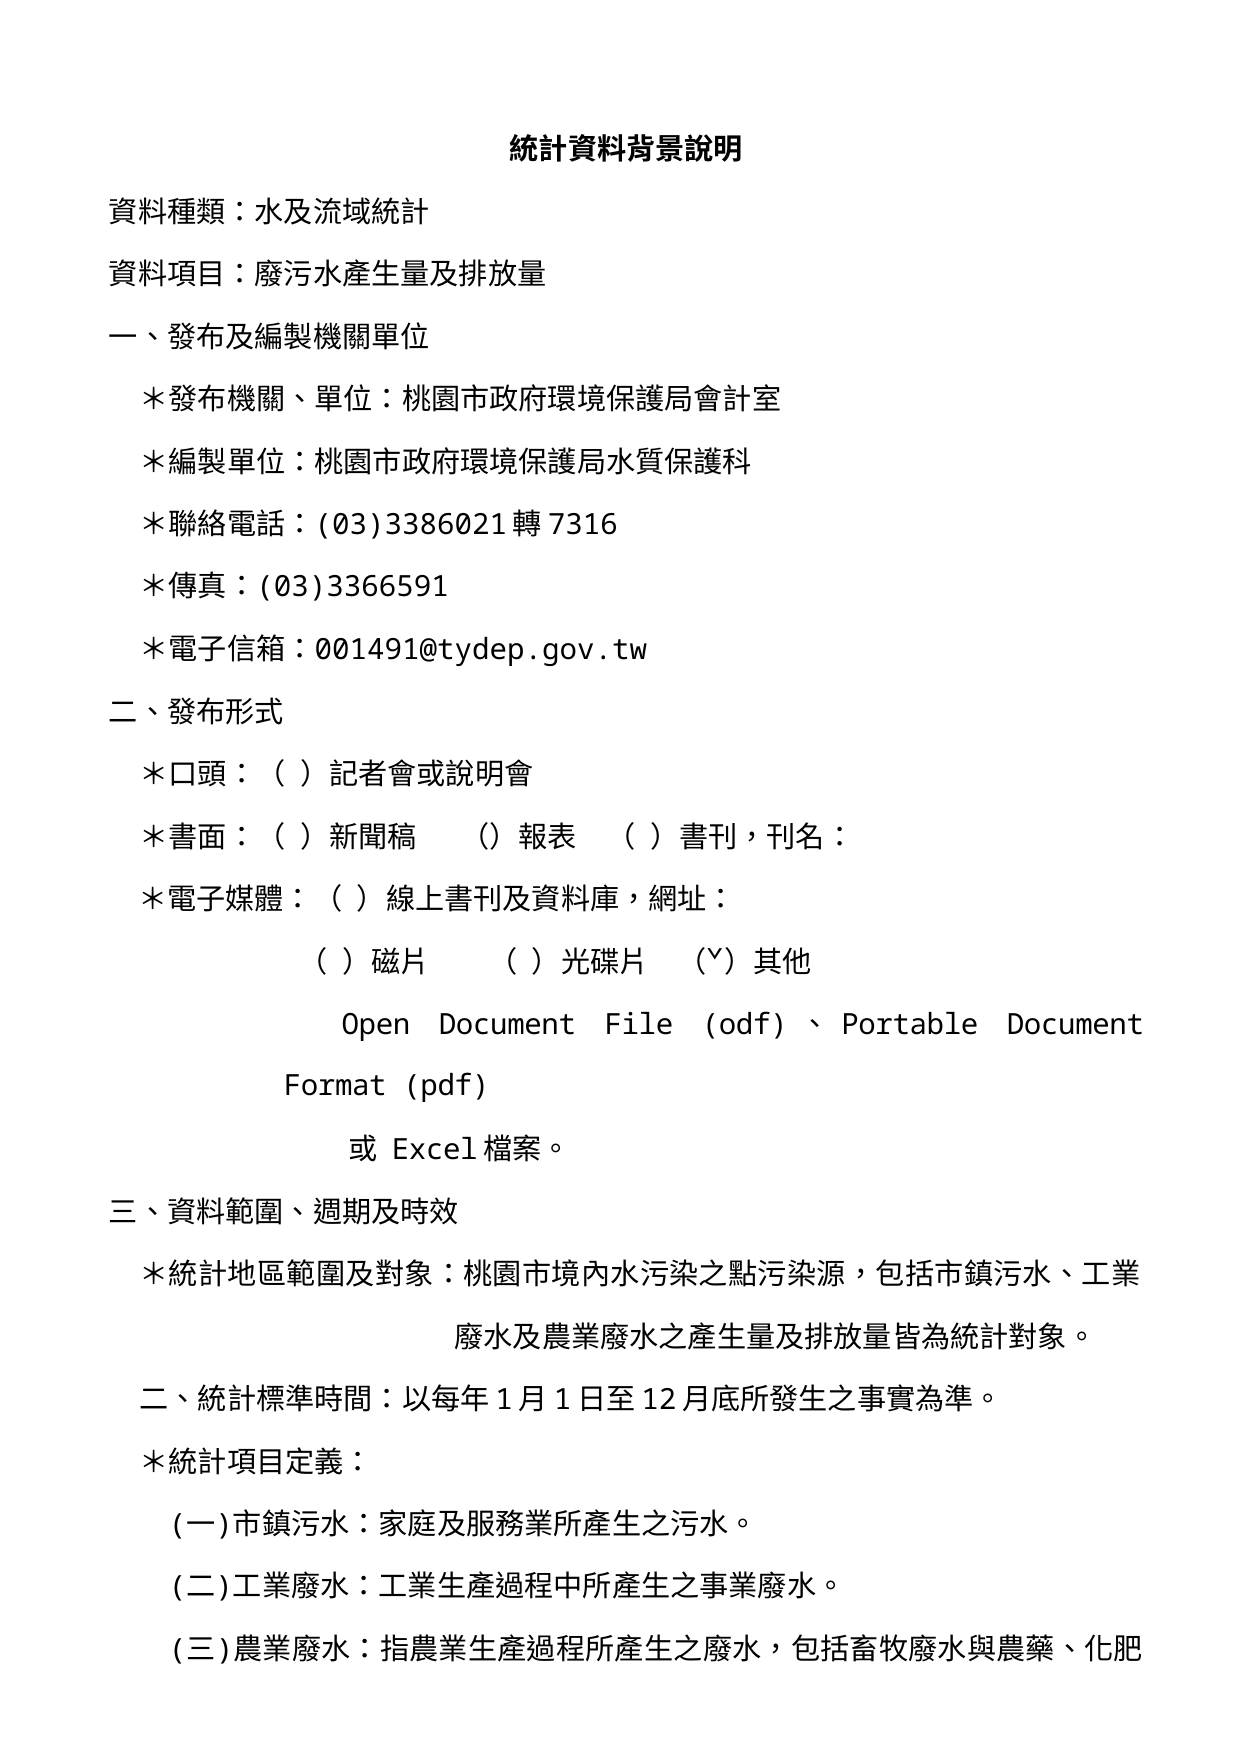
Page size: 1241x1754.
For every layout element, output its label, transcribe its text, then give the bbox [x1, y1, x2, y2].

table_header 統計資料背景說明 資料種類：水及流域統計 資料項目：廢污水產生量及排放量 一、發布及編製機關單位 ＊發布機關、單位：桃園市政府環境保護局會計室 ＊編製單位：桃園市政府環境保護局水質保護科 ＊聯絡電話：(03)3386021轉7316 ＊傳真：(03)3366591 ＊電子信箱：001491@tydep.gov.tw 二、發布形式 ＊口頭：（ ）記者會或說明會 ＊書面：（ ）新聞稿 （）報表 （ ）書刊，刊名： ＊電子媒體：（ ）線上書刊及資料庫，網址： （ ）磁片 （ ）光碟片 （ˇ）其他 Open Document File (odf)、Portable Document Format (pdf) 或 Excel檔案。 三、資料範圍、週期及時效 ＊統計地區範圍及對象：桃園市境內水污染之點污染源，包括市鎮污水、工業廢水及農業廢水之產生量及排放量皆為統計對象。 二、統計標準時間：以每年1月1日至12月底所發生之事實為準。 ＊統計項目定義： (一)市鎮污水：家庭及服務業所產生之污水。 (二)工業廢水：工業生產過程中所產生之事業廢水。 (三)農業廢水：指農業生產過程所產生之廢水，包括畜牧廢水與農藥、化肥 [98, 105, 1155, 1668]
